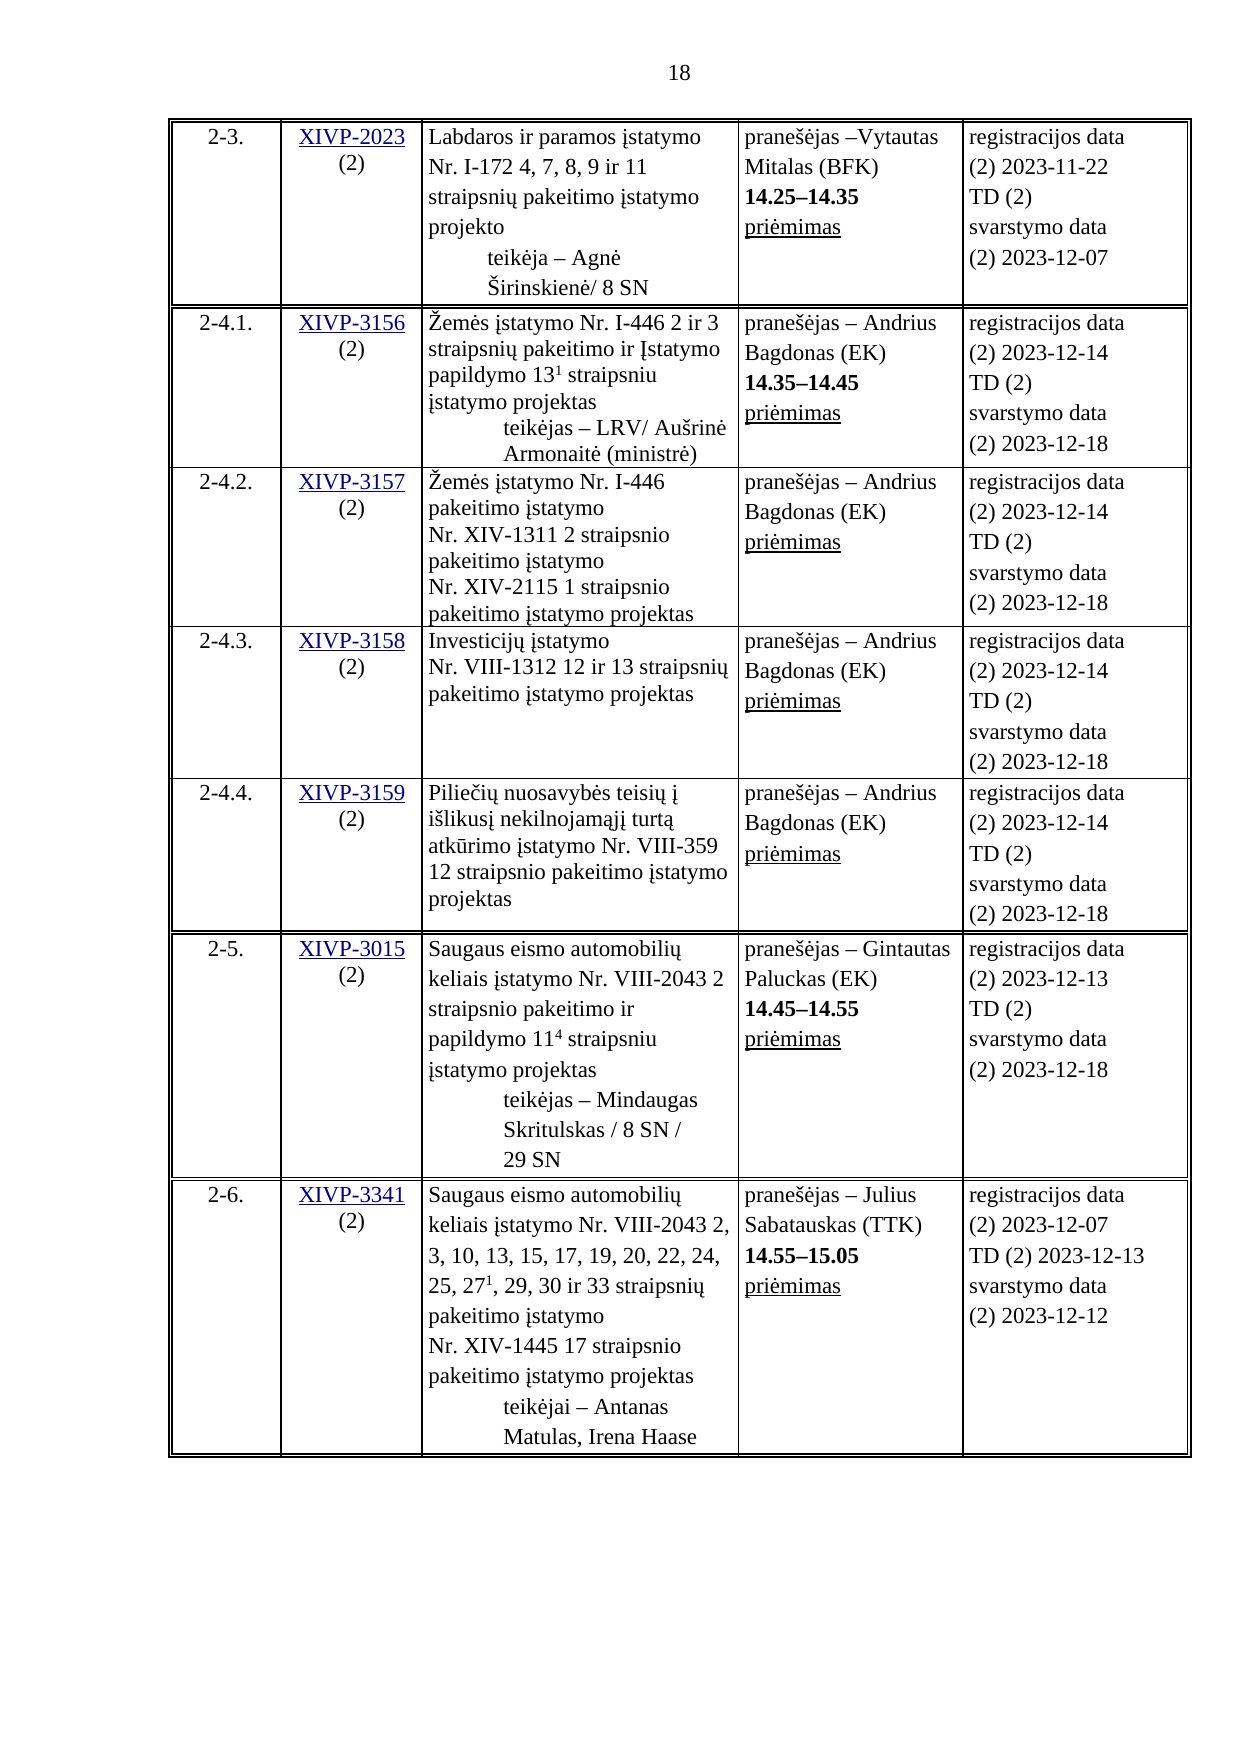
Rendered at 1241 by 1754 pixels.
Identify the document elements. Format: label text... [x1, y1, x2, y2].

table_cell [1192, 778, 1240, 930]
table_cell XIVP-3156 (2) [282, 309, 421, 467]
table_cell XIVP-2023 (2) [282, 123, 421, 304]
table_cell [1192, 304, 1240, 467]
table_cell XIVP-3159 (2) [282, 779, 421, 930]
table_cell registracijos data (2) 2023-12-14 TD (2) svarstymo data (2) 2023-12-18 [964, 779, 1187, 930]
table_cell Žemės įstatymo Nr. I-446 pakeitimo įstatymo Nr. XIV-1311 2 straipsnio pakeitimo įstatymo Nr. XIV-2115 1 straipsnio pakeitimo įstatymo projektas [423, 468, 738, 626]
table_cell pranešėjas –Vytautas Mitalas (BFK) 14.25–14.35 priėmimas [739, 123, 962, 304]
table_cell Saugaus eismo automobilių keliais įstatymo Nr. VIII-2043 2, 3, 10, 13, 15, 17, 19, 20, 22, 24, 25, 271, 29, 30 ir 33 straipsnių pakeitimo įstatymo Nr. XIV-1445 17 straipsnio pakeitimo įstatymo projektas teikėjai – Antanas Matulas, Irena Haase [423, 1181, 738, 1453]
table_cell Saugaus eismo automobilių keliais įstatymo Nr. VIII-2043 2 straipsnio pakeitimo ir papildymo 114 straipsniu įstatymo projektas teikėjas – Mindaugas Skritulskas / 8 SN / 29 SN [423, 935, 738, 1177]
table_cell [1192, 118, 1240, 304]
table_cell [1192, 930, 1240, 1177]
table_cell 2-3. [173, 123, 280, 304]
table_cell pranešėjas – Gintautas Paluckas (EK) 14.45–14.55 priėmimas [739, 935, 962, 1177]
table_cell [1192, 1177, 1240, 1453]
table_cell [1192, 467, 1240, 626]
table_cell registracijos data (2) 2023-12-14 TD (2) svarstymo data (2) 2023-12-18 [964, 468, 1187, 626]
table_cell pranešėjas – Andrius Bagdonas (EK) priėmimas [739, 627, 962, 778]
table_cell pranešėjas – Julius Sabatauskas (TTK) 14.55–15.05 priėmimas [739, 1181, 962, 1453]
table_cell XIVP-3341 (2) [282, 1181, 421, 1453]
table_cell Žemės įstatymo Nr. I-446 2 ir 3 straipsnių pakeitimo ir Įstatymo papildymo 131 straipsniu įstatymo projektas teikėjas – LRV/ Aušrinė Armonaitė (ministrė) [423, 309, 738, 467]
table_cell XIVP-3015 (2) [282, 935, 421, 1177]
table_cell Investicijų įstatymo Nr. VIII-1312 12 ir 13 straipsnių pakeitimo įstatymo projektas [423, 627, 738, 778]
table_cell Piliečių nuosavybės teisių į išlikusį nekilnojamąjį turtą atkūrimo įstatymo Nr. VIII-359 12 straipsnio pakeitimo įstatymo projektas [423, 779, 738, 930]
table_cell Labdaros ir paramos įstatymo Nr. I-172 4, 7, 8, 9 ir 11 straipsnių pakeitimo įstatymo projekto teikėja – Agnė Širinskienė/ 8 SN [423, 123, 738, 304]
table_cell registracijos data (2) 2023-12-14 TD (2) svarstymo data (2) 2023-12-18 [964, 309, 1187, 467]
table_cell 2-6. [173, 1181, 280, 1453]
table_cell 2-4.1. [173, 309, 280, 467]
table_cell [1192, 626, 1240, 778]
table_cell registracijos data (2) 2023-12-07 TD (2) 2023-12-13 svarstymo data (2) 2023-12-12 [964, 1181, 1187, 1453]
table_cell 2-4.3. [173, 627, 280, 778]
table_cell pranešėjas – Andrius Bagdonas (EK) priėmimas [739, 468, 962, 626]
table_cell 2-4.4. [173, 779, 280, 930]
table_cell XIVP-3158 (2) [282, 627, 421, 778]
table_cell registracijos data (2) 2023-11-22 TD (2) svarstymo data (2) 2023-12-07 [964, 123, 1187, 304]
table_cell pranešėjas – Andrius Bagdonas (EK) 14.35–14.45 priėmimas [739, 309, 962, 467]
table_cell registracijos data (2) 2023-12-13 TD (2) svarstymo data (2) 2023-12-18 [964, 935, 1187, 1177]
table_cell registracijos data (2) 2023-12-14 TD (2) svarstymo data (2) 2023-12-18 [964, 627, 1187, 778]
table_cell 2-5. [173, 935, 280, 1177]
table_cell pranešėjas – Andrius Bagdonas (EK) priėmimas [739, 779, 962, 930]
table_cell 2-4.2. [173, 468, 280, 626]
table_cell XIVP-3157 (2) [282, 468, 421, 626]
